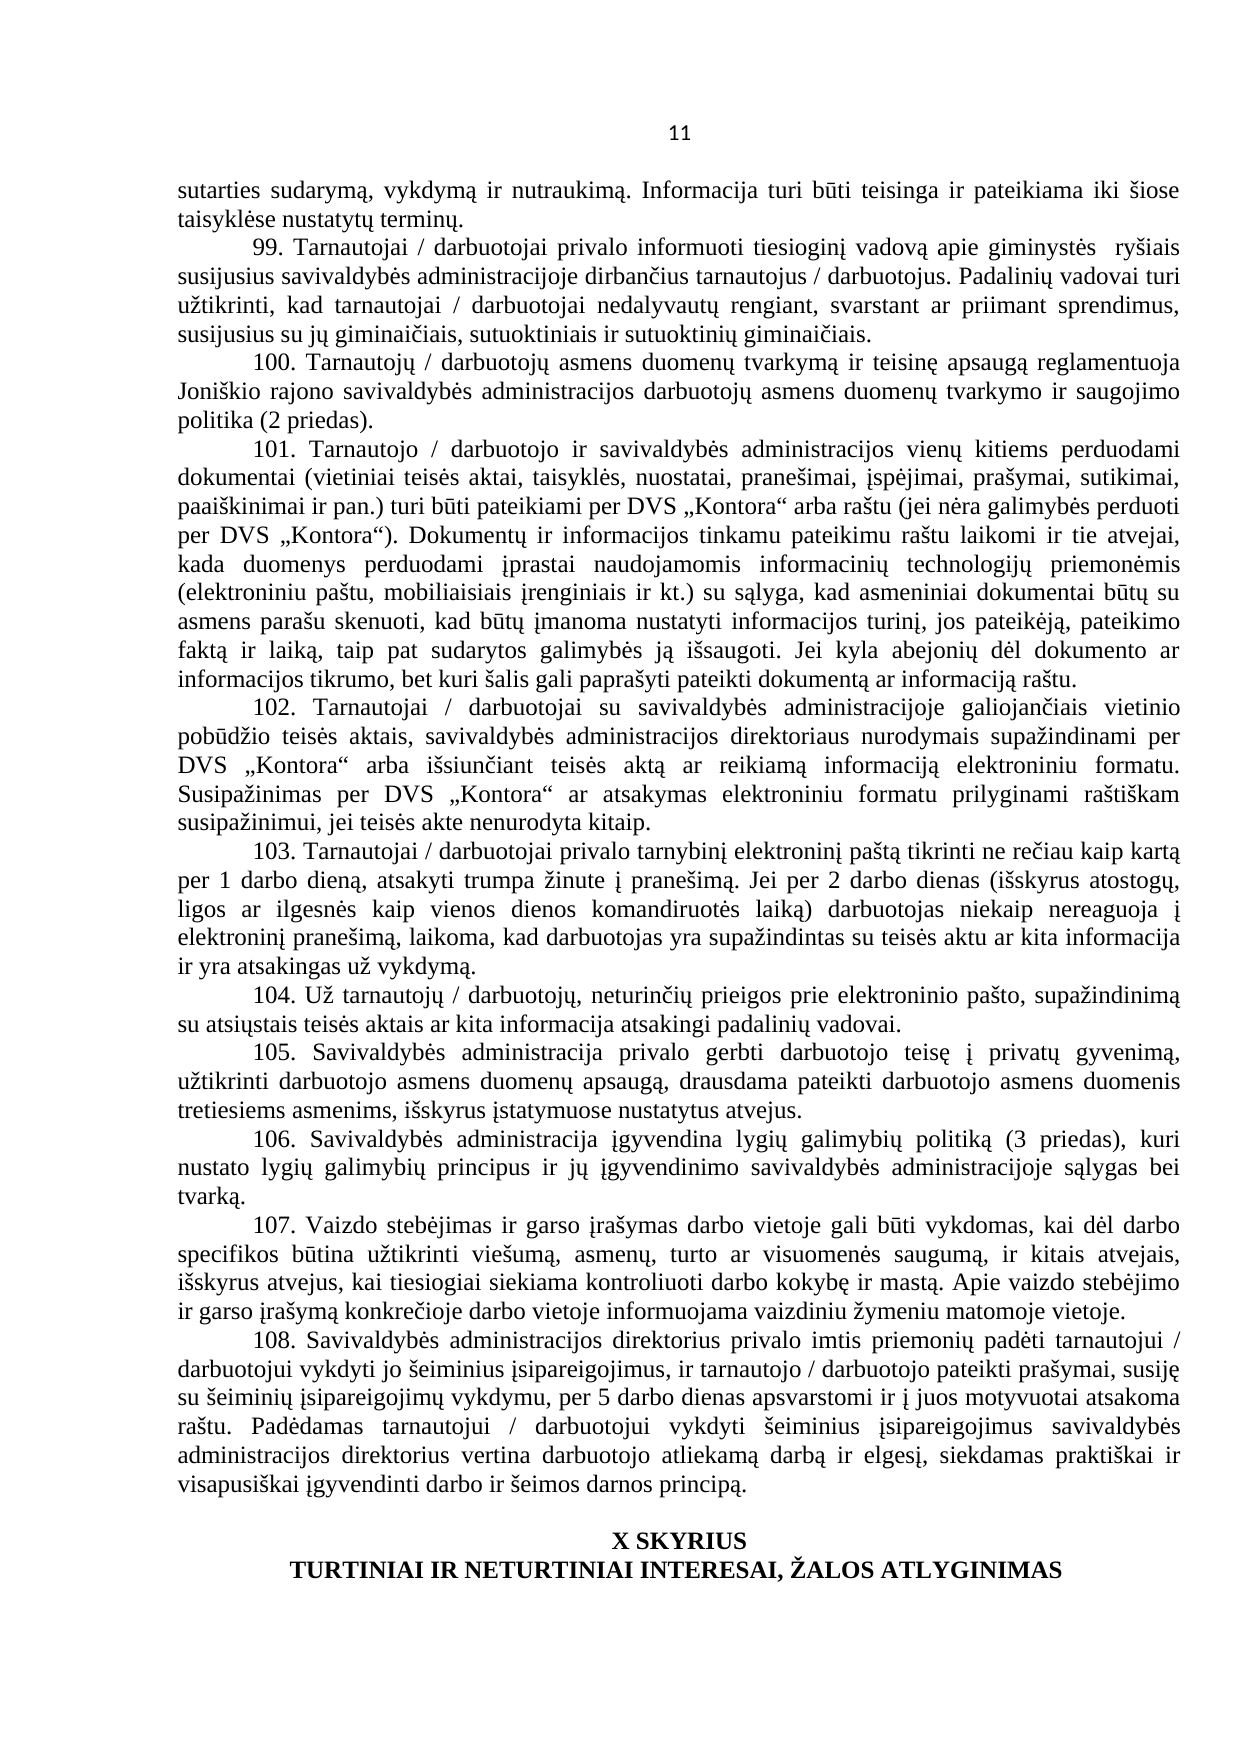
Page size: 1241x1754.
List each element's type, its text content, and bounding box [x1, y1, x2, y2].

text 99. Tarnautojai / darbuotojai privalo informuoti tiesioginį vadovą apie giminystės ryšiais susijusius savivaldybės administracijoje dirbančius tarnautojus / darbuotojus. Padalinių vadovai turi užtikrinti, kad tarnautojai / darbuotojai nedalyvautų rengiant, svarstant ar priimant sprendimus, susijusius su jų giminaičiais, sutuoktiniais ir sutuoktinių giminaičiais. [177, 232, 1181, 347]
text 104. Už tarnautojų / darbuotojų, neturinčių prieigos prie elektroninio pašto, supažindinimą su atsiųstais teisės aktais ar kita informacija atsakingi padalinių vadovai. [177, 980, 1181, 1037]
text 107. Vaizdo stebėjimas ir garso įrašymas darbo vietoje gali būti vykdomas, kai dėl darbo specifikos būtina užtikrinti viešumą, asmenų, turto ar visuomenės saugumą, ir kitais atvejais, išskyrus atvejus, kai tiesiogiai siekiama kontroliuoti darbo kokybę ir mastą. Apie vaizdo stebėjimo ir garso įrašymą konkrečioje darbo vietoje informuojama vaizdiniu žymeniu matomoje vietoje. [177, 1210, 1181, 1325]
text 105. Savivaldybės administracija privalo gerbti darbuotojo teisę į privatų gyvenimą, užtikrinti darbuotojo asmens duomenų apsaugą, drausdama pateikti darbuotojo asmens duomenis tretiesiems asmenims, išskyrus įstatymuose nustatytus atvejus. [177, 1037, 1181, 1124]
text 101. Tarnautojo / darbuotojo ir savivaldybės administracijos vienų kitiems perduodami dokumentai (vietiniai teisės aktai, taisyklės, nuostatai, pranešimai, įspėjimai, prašymai, sutikimai, paaiškinimai ir pan.) turi būti pateikiami per DVS „Kontora“ arba raštu (jei nėra galimybės perduoti per DVS „Kontora“). Dokumentų ir informacijos tinkamu pateikimu raštu laikomi ir tie atvejai, kada duomenys perduodami įprastai naudojamomis informacinių technologijų priemonėmis (elektroniniu paštu, mobiliaisiais įrenginiais ir kt.) su sąlyga, kad asmeniniai dokumentai būtų su asmens parašu skenuoti, kad būtų įmanoma nustatyti informacijos turinį, jos pateikėją, pateikimo faktą ir laiką, taip pat sudarytos galimybės ją išsaugoti. Jei kyla abejonių dėl dokumento ar informacijos tikrumo, bet kuri šalis gali paprašyti pateikti dokumentą ar informaciją raštu. [177, 434, 1181, 692]
text TURTINIAI IR NETURTINIAI INTERESAI, ŽALOS ATLYGINIMAS [177, 1555, 1181, 1584]
text X SKYRIUS [177, 1526, 1181, 1555]
text 106. Savivaldybės administracija įgyvendina lygių galimybių politiką (3 priedas), kuri nustato lygių galimybių principus ir jų įgyvendinimo savivaldybės administracijoje sąlygas bei tvarką. [177, 1124, 1181, 1210]
text 108. Savivaldybės administracijos direktorius privalo imtis priemonių padėti tarnautojui / darbuotojui vykdyti jo šeiminius įsipareigojimus, ir tarnautojo / darbuotojo pateikti prašymai, susiję su šeiminių įsipareigojimų vykdymu, per 5 darbo dienas apsvarstomi ir į juos motyvuotai atsakoma raštu. Padėdamas tarnautojui / darbuotojui vykdyti šeiminius įsipareigojimus savivaldybės administracijos direktorius vertina darbuotojo atliekamą darbą ir elgesį, siekdamas praktiškai ir visapusiškai įgyvendinti darbo ir šeimos darnos principą. [177, 1325, 1181, 1497]
text 100. Tarnautojų / darbuotojų asmens duomenų tvarkymą ir teisinę apsaugą reglamentuoja Joniškio rajono savivaldybės administracijos darbuotojų asmens duomenų tvarkymo ir saugojimo politika (2 priedas). [177, 347, 1181, 434]
text 102. Tarnautojai / darbuotojai su savivaldybės administracijoje galiojančiais vietinio pobūdžio teisės aktais, savivaldybės administracijos direktoriaus nurodymais supažindinami per DVS „Kontora“ arba išsiunčiant teisės aktą ar reikiamą informaciją elektroniniu formatu. Susipažinimas per DVS „Kontora“ ar atsakymas elektroniniu formatu prilyginami raštiškam susipažinimui, jei teisės akte nenurodyta kitaip. [177, 692, 1181, 836]
text 103. Tarnautojai / darbuotojai privalo tarnybinį elektroninį paštą tikrinti ne rečiau kaip kartą per 1 darbo dieną, atsakyti trumpa žinute į pranešimą. Jei per 2 darbo dienas (išskyrus atostogų, ligos ar ilgesnės kaip vienos dienos komandiruotės laiką) darbuotojas niekaip nereaguoja į elektroninį pranešimą, laikoma, kad darbuotojas yra supažindintas su teisės aktu ar kita informacija ir yra atsakingas už vykdymą. [177, 836, 1181, 980]
text sutarties sudarymą, vykdymą ir nutraukimą. Informacija turi būti teisinga ir pateikiama iki šiose taisyklėse nustatytų terminų. [177, 175, 1181, 232]
